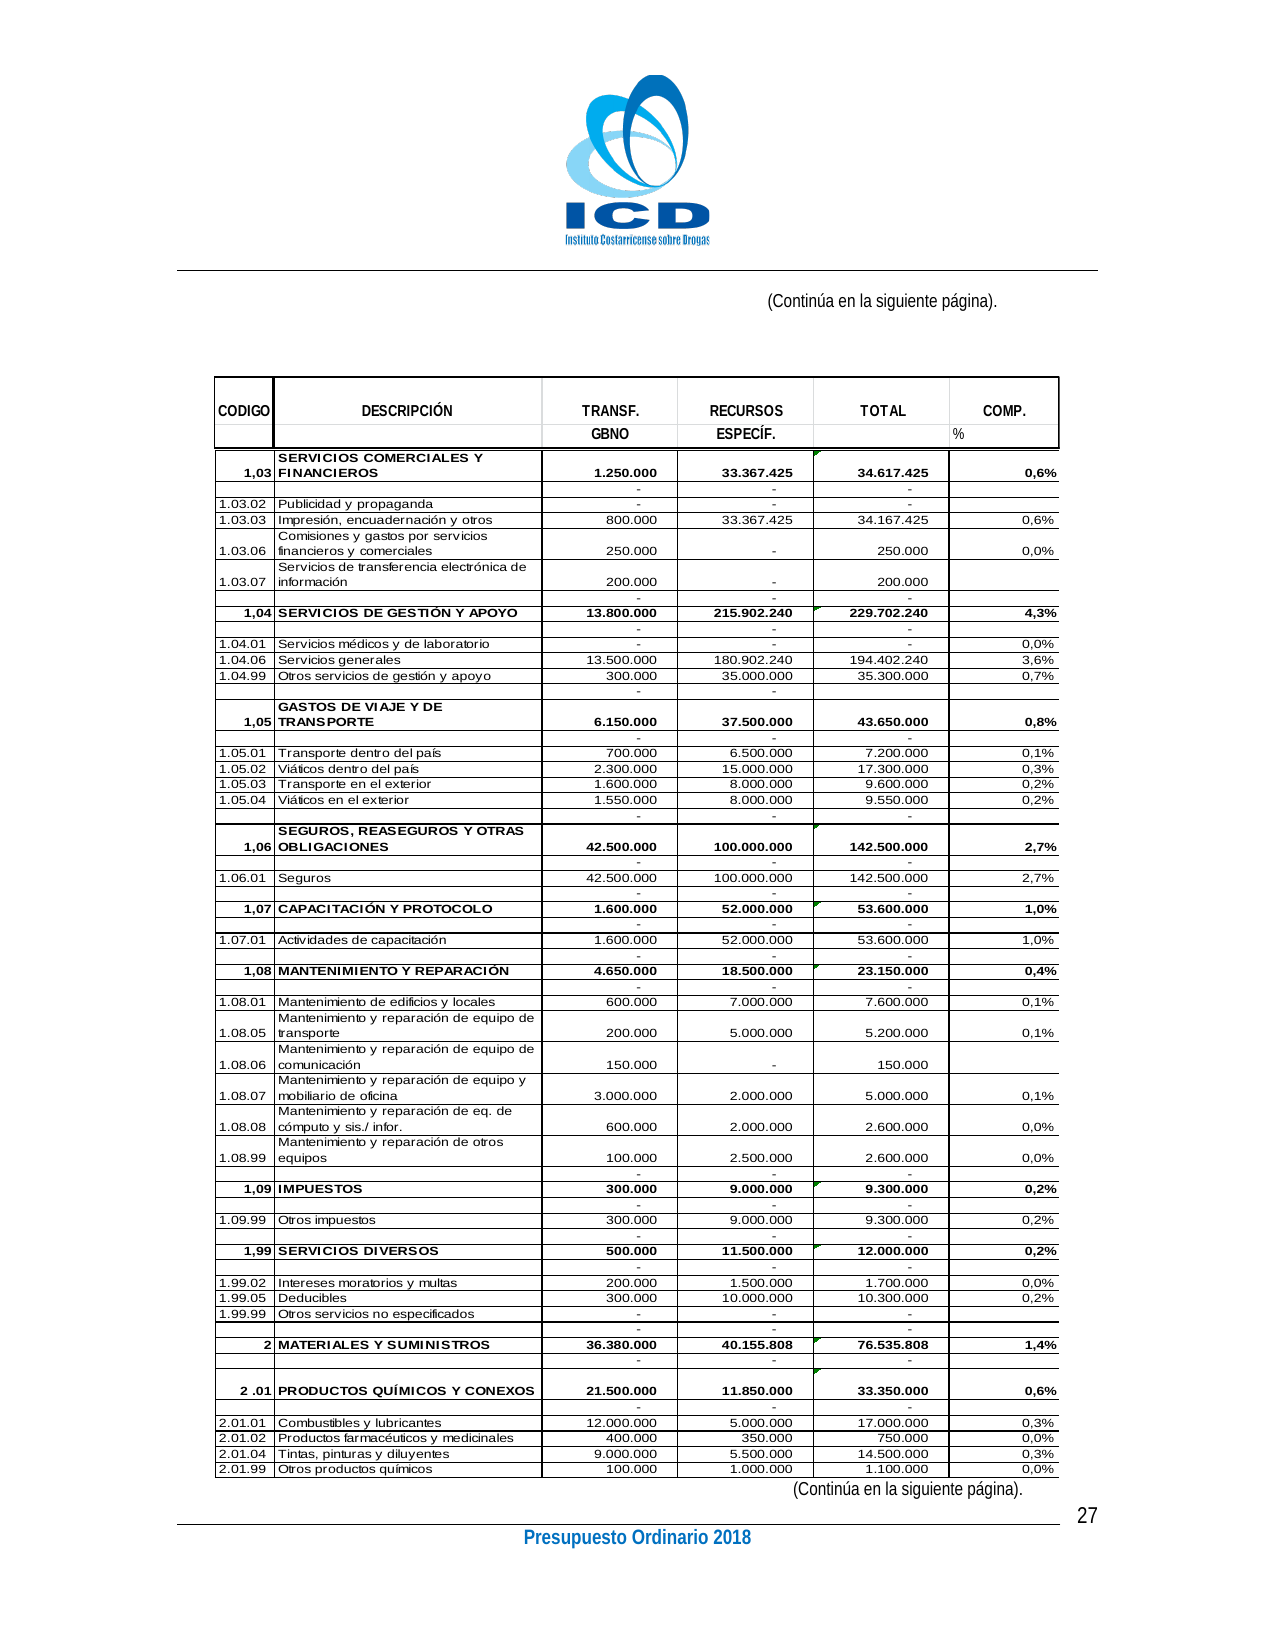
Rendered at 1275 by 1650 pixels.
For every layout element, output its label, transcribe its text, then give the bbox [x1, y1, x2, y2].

text (Continúa en la siguiente página). [693, 1478, 1098, 1500]
text (Continúa en la siguiente página). [767, 290, 1098, 312]
